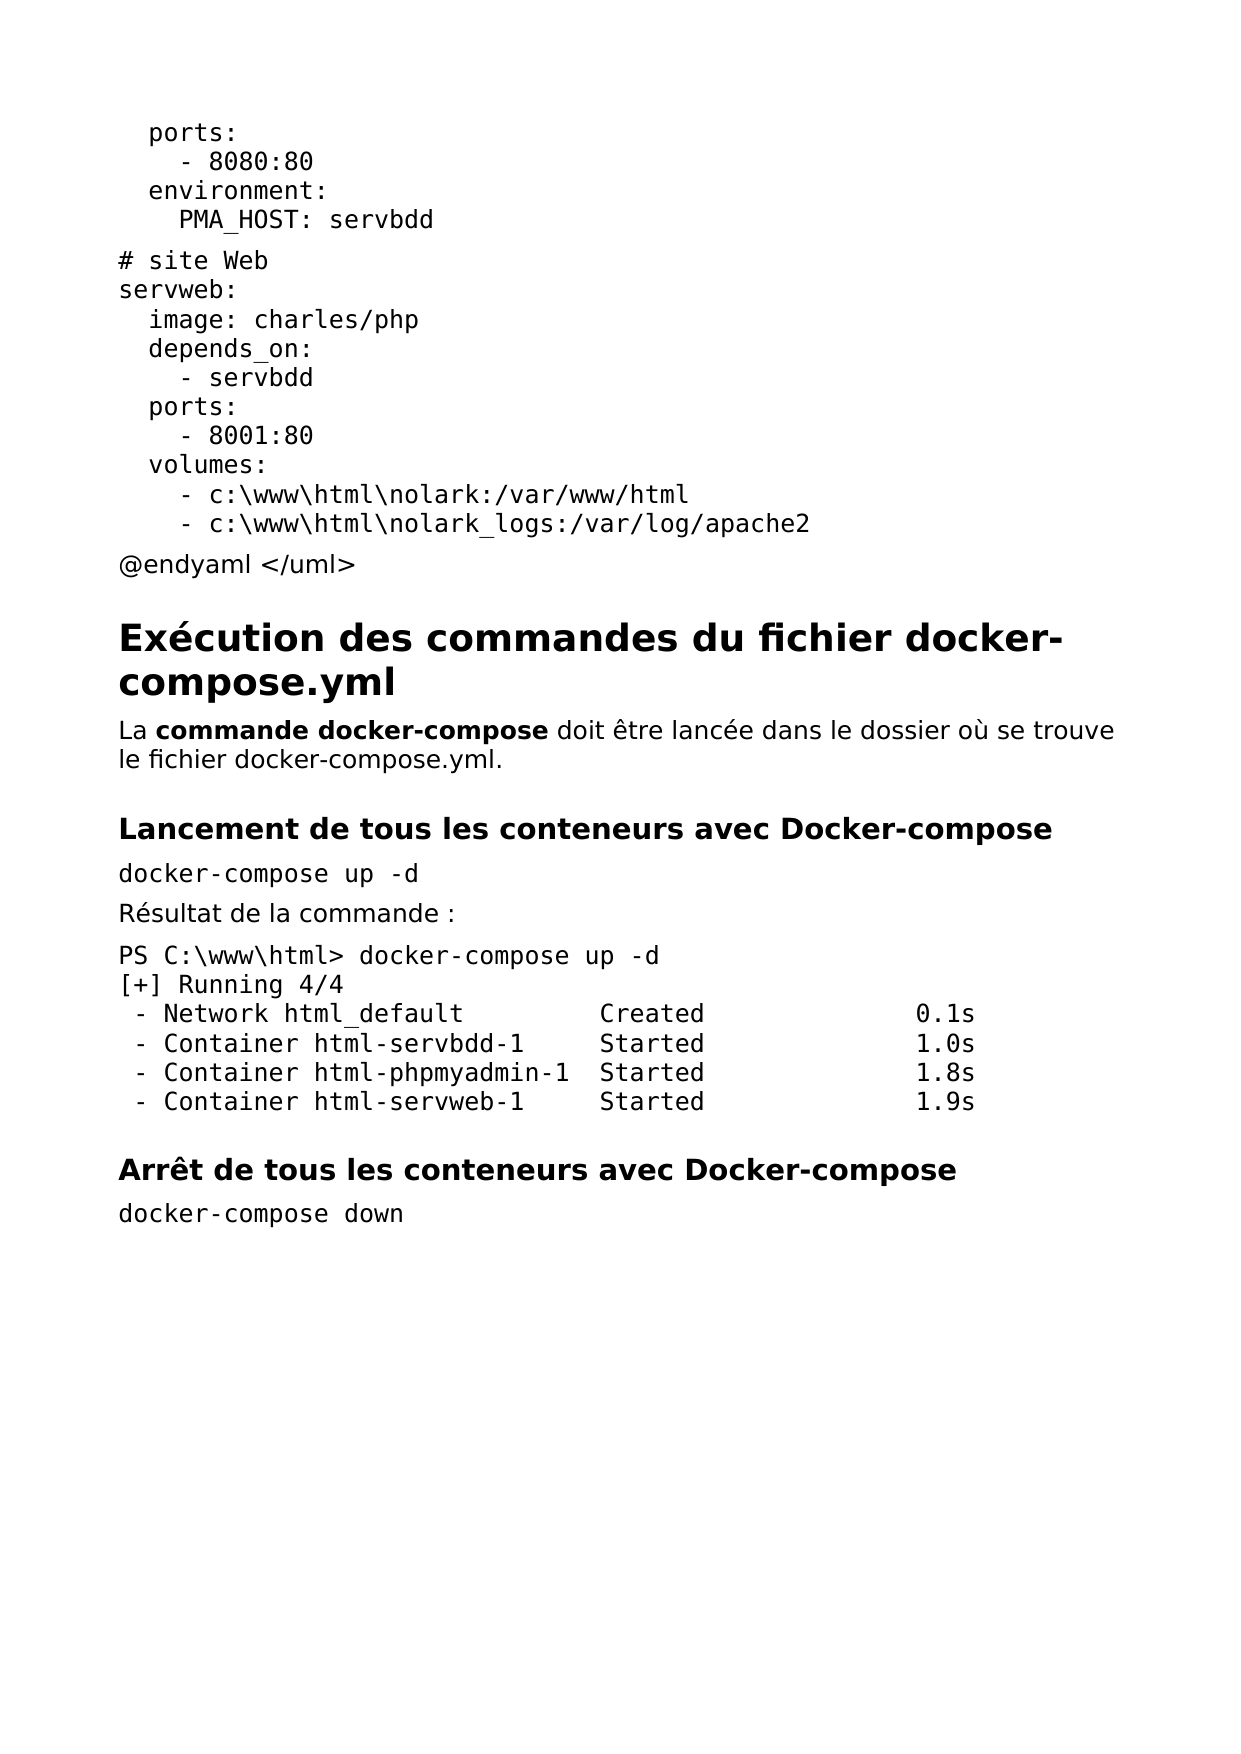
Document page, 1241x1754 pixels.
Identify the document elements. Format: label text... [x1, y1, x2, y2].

subtitle Lancement de tous les conteneurs avec Docker-compose [118, 812, 1122, 846]
text @endyaml </uml> [118, 550, 1122, 579]
text docker-compose down [118, 1199, 1122, 1229]
subtitle Arrêt de tous les conteneurs avec Docker-compose [118, 1153, 1122, 1187]
text docker-compose up -d [118, 859, 1122, 888]
text Résultat de la commande : [118, 900, 1122, 929]
text PS C:\www\html> docker-compose up -d [+] Running 4/4 - Network html_default Created 0.1s - Container html-servbdd-1 Started 1.0s - Container html-phpmyadmin-1 Started 1.8s - Container html-servweb-1 Started 1.9s [118, 941, 1122, 1116]
text # site Web servweb: image: charles/php depends_on: - servbdd ports: - 8001:80 volumes: - c:\www\html\nolark:/var/www/html - c:\www\html\nolark_logs:/var/log/apache2 [118, 247, 1122, 538]
text ports: - 8080:80 environment: PMA_HOST: servbdd [118, 118, 1122, 235]
subtitle Exécution des commandes du fichier docker-compose.yml [118, 617, 1122, 704]
text La commande docker-compose doit être lancée dans le dossier où se trouve le fichier docker-compose.yml. [118, 716, 1122, 775]
